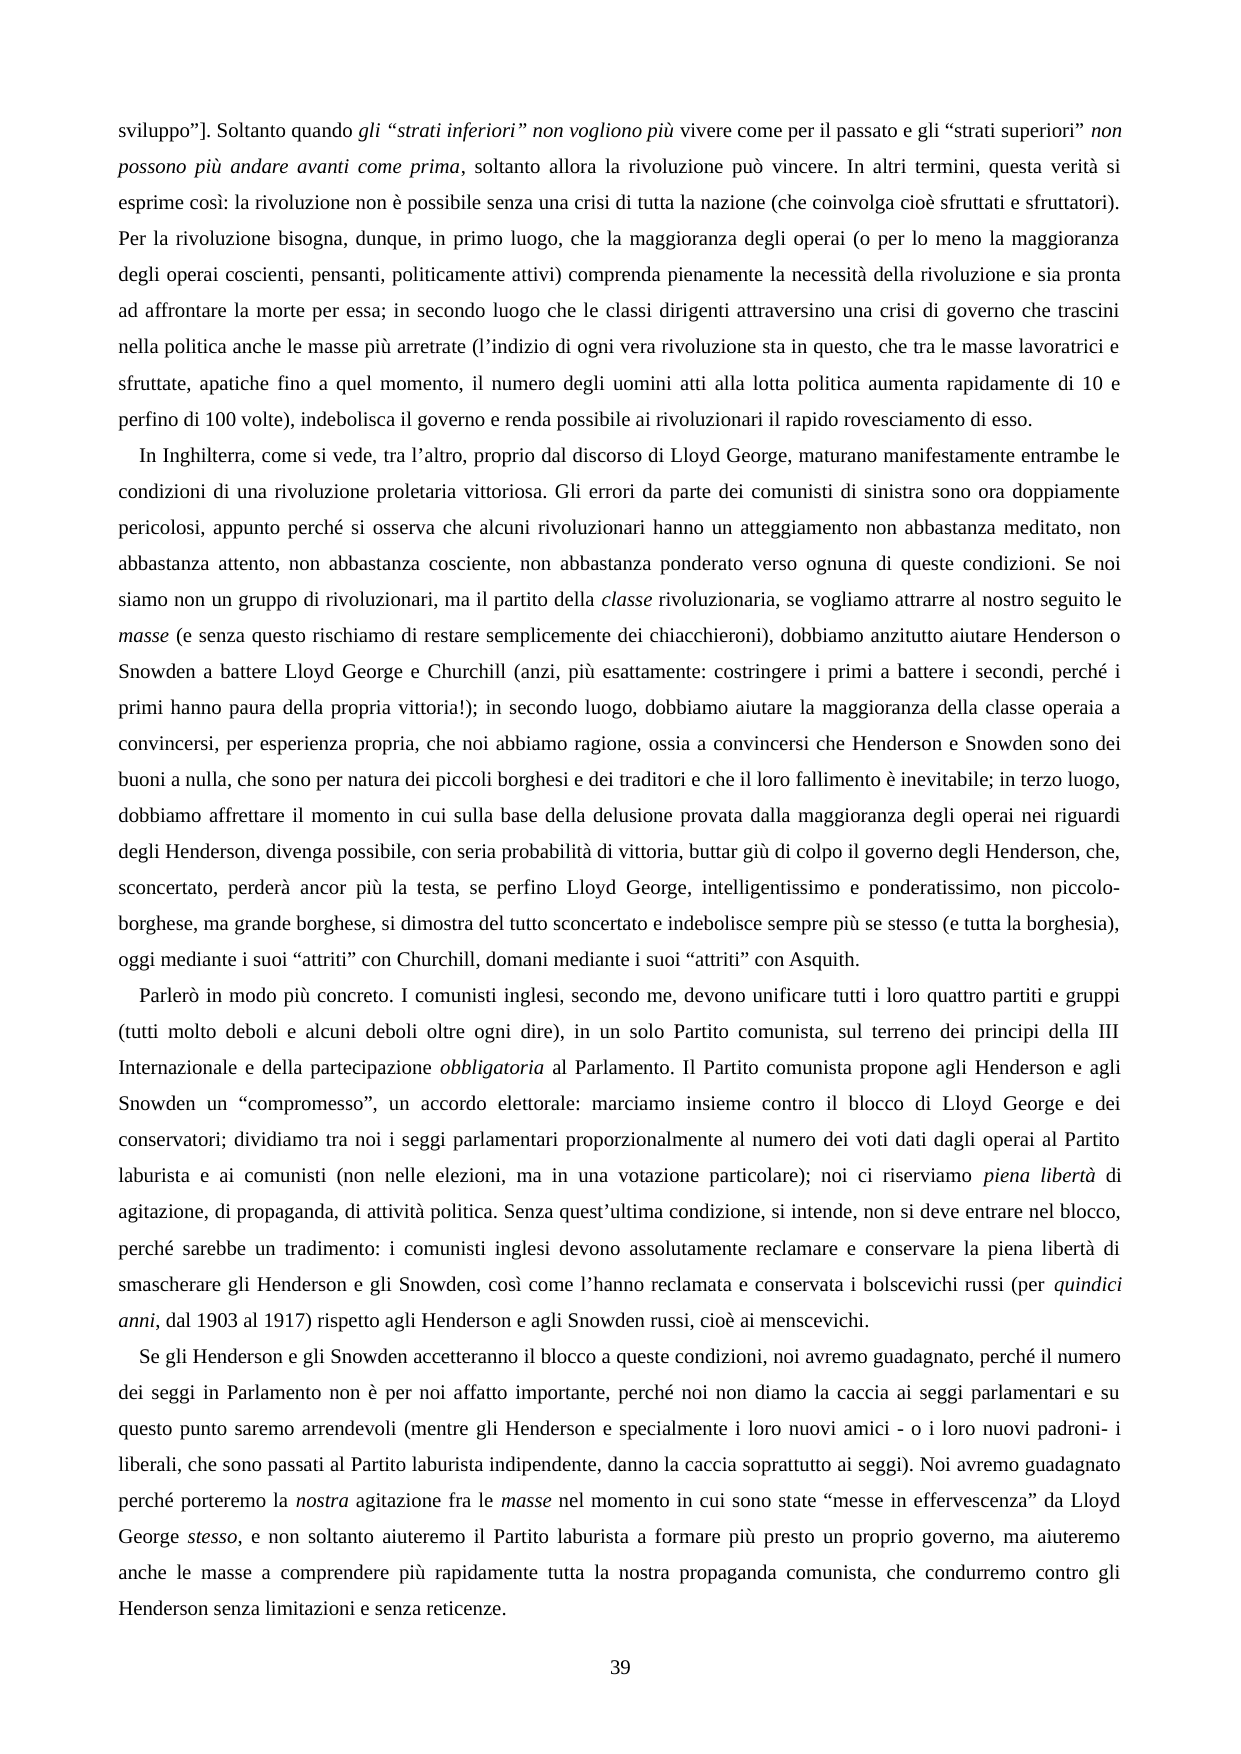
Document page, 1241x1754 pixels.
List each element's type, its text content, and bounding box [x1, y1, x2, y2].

text Se gli Henderson e gli Snowden accetteranno il blocco a queste condizioni, noi avremo guadagnato, perché il numero dei seggi in Parlamento non è per noi affatto importante, perché noi non diamo la caccia ai seggi parlamentari e su questo punto saremo arrendevoli (mentre gli Henderson e specialmente i loro nuovi amici - o i loro nuovi padroni- i liberali, che sono passati al Partito laburista indipendente, danno la caccia soprattutto ai seggi). Noi avremo guadagnato perché porteremo la nostra agitazione fra le masse nel momento in cui sono state “messe in effervescenza” da Lloyd George stesso, e non soltanto aiuteremo il Partito laburista a formare più presto un proprio governo, ma aiuteremo anche le masse a comprendere più rapidamente tutta la nostra propaganda comunista, che condurremo contro gli Henderson senza limitazioni e senza reticenze. [118, 1343, 1122, 1620]
text Parlerò in modo più concreto. I comunisti inglesi, secondo me, devono unificare tutti i loro quattro partiti e gruppi (tutti molto deboli e alcuni deboli oltre ogni dire), in un solo Partito comunista, sul terreno dei principi della III Internazionale e della partecipazione obbligatoria al Parlamento. Il Partito comunista propone agli Henderson e agli Snowden un “compromesso”, un accordo elettorale: marciamo insieme contro il blocco di Lloyd George e dei conservatori; dividiamo tra noi i seggi parlamentari proporzionalmente al numero dei voti dati dagli operai al Partito laburista e ai comunisti (non nelle elezioni, ma in una votazione particolare); noi ci riserviamo piena libertà di agitazione, di propaganda, di attività politica. Senza quest’ultima condizione, si intende, non si deve entrare nel blocco, perché sarebbe un tradimento: i comunisti inglesi devono assolutamente reclamare e conservare la piena libertà di smascherare gli Henderson e gli Snowden, così come l’hanno reclamata e conservata i bolscevichi russi (per quindici anni, dal 1903 al 1917) rispetto agli Henderson e agli Snowden russi, cioè ai menscevichi. [118, 983, 1122, 1332]
text sviluppo”]. Soltanto quando gli “strati inferiori” non vogliono più vivere come per il passato e gli “strati superiori” non possono più andare avanti come prima, soltanto allora la rivoluzione può vincere. In altri termini, questa verità si esprime così: la rivoluzione non è possibile senza una crisi di tutta la nazione (che coinvolga cioè sfruttati e sfruttatori). Per la rivoluzione bisogna, dunque, in primo luogo, che la maggioranza degli operai (o per lo meno la maggioranza degli operai coscienti, pensanti, politicamente attivi) comprenda pienamente la necessità della rivoluzione e sia pronta ad affrontare la morte per essa; in secondo luogo che le classi dirigenti attraversino una crisi di governo che trascini nella politica anche le masse più arretrate (l’indizio di ogni vera rivoluzione sta in questo, che tra le masse lavoratrici e sfruttate, apatiche fino a quel momento, il numero degli uomini atti alla lotta politica aumenta rapidamente di 10 e perfino di 100 volte), indebolisca il governo e renda possibile ai rivoluzionari il rapido rovesciamento di esso. [118, 118, 1122, 431]
text In Inghilterra, come si vede, tra l’altro, proprio dal discorso di Lloyd George, maturano manifestamente entrambe le condizioni di una rivoluzione proletaria vittoriosa. Gli errori da parte dei comunisti di sinistra sono ora doppiamente pericolosi, appunto perché si osserva che alcuni rivoluzionari hanno un atteggiamento non abbastanza meditato, non abbastanza attento, non abbastanza cosciente, non abbastanza ponderato verso ognuna di queste condizioni. Se noi siamo non un gruppo di rivoluzionari, ma il partito della classe rivoluzionaria, se vogliamo attrarre al nostro seguito le masse (e senza questo rischiamo di restare semplicemente dei chiacchieroni), dobbiamo anzitutto aiutare Henderson o Snowden a battere Lloyd George e Churchill (anzi, più esattamente: costringere i primi a battere i secondi, perché i primi hanno paura della propria vittoria!); in secondo luogo, dobbiamo aiutare la maggioranza della classe operaia a convincersi, per esperienza propria, che noi abbiamo ragione, ossia a convincersi che Henderson e Snowden sono dei buoni a nulla, che sono per natura dei piccoli borghesi e dei traditori e che il loro fallimento è inevitabile; in terzo luogo, dobbiamo affrettare il momento in cui sulla base della delusione provata dalla maggioranza degli operai nei riguardi degli Henderson, divenga possibile, con seria probabilità di vittoria, buttar giù di colpo il governo degli Henderson, che, sconcertato, perderà ancor più la testa, se perfino Lloyd George, intelligentissimo e ponderatissimo, non piccolo-borghese, ma grande borghese, si dimostra del tutto sconcertato e indebolisce sempre più se stesso (e tutta la borghesia), oggi mediante i suoi “attriti” con Churchill, domani mediante i suoi “attriti” con Asquith. [118, 442, 1122, 971]
